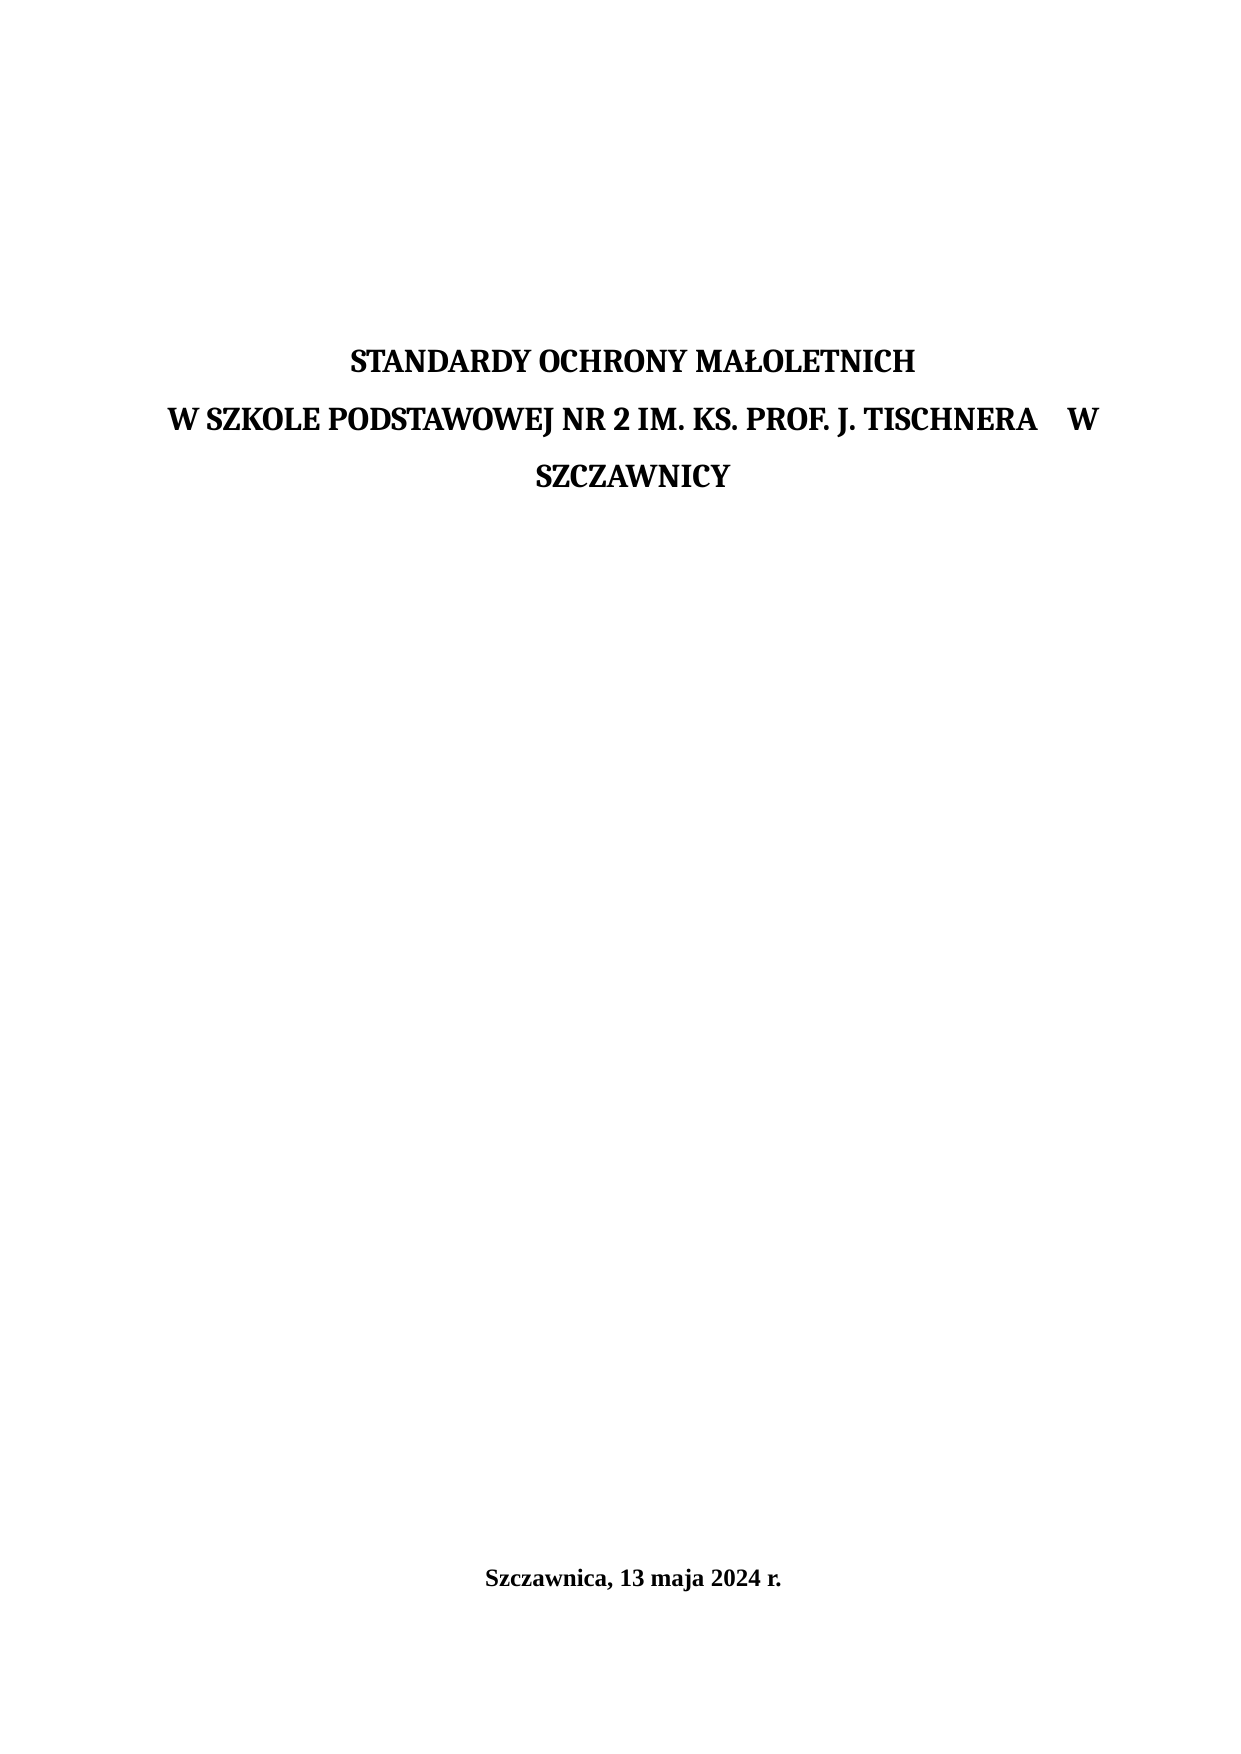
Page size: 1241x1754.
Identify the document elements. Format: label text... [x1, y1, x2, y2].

text Szczawnica, 13 maja 2024 r. [154, 1563, 1113, 1592]
title W SZKOLE PODSTAWOWEJ NR 2 IM. KS. PROF. J. TISCHNERA W SZCZAWNICY [154, 400, 1112, 496]
title STANDARDY OCHRONY MAŁOLETNICH [154, 342, 1113, 381]
